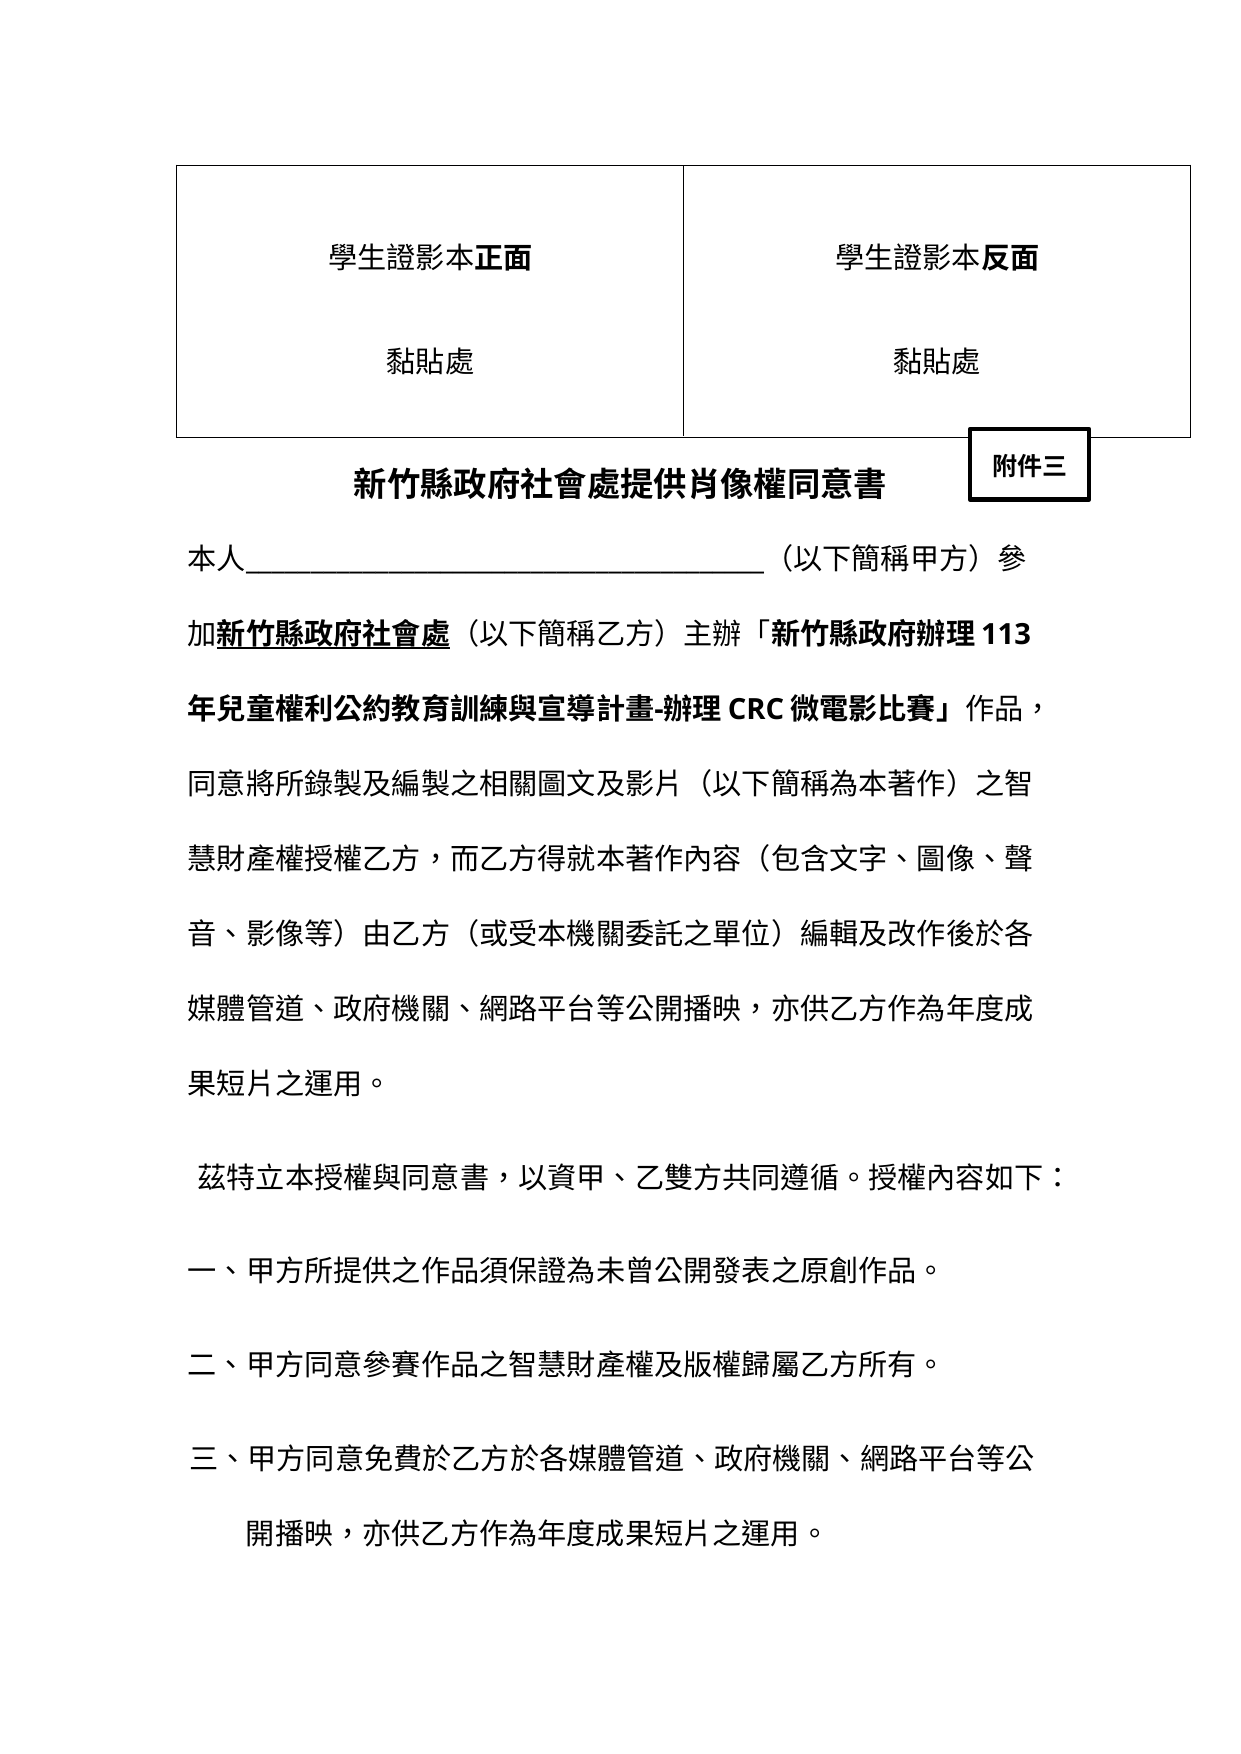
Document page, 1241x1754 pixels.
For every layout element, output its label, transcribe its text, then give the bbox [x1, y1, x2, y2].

table_cell 學生證影本正面 黏貼處 [177, 166, 683, 436]
text 茲特立本授權與同意書，以資甲、乙雙方共同遵循。授權內容如下： [187, 1132, 1053, 1207]
table_cell 學生證影本反面 黏貼處 [684, 166, 1190, 436]
text 本人________________________________________（以下簡稱甲方）參加新竹縣政府社會處（以下簡稱乙方）主辦「新竹縣政府辦理113年兒童權利公約教育訓練與宣導計畫-辦理CRC微電影比賽」作品，同意將所錄製及編製之相關圖文及影片（以下簡稱為本著作）之智慧財產權授權乙方，而乙方得就本著作內容（包含文字、圖像、聲音、影像等）由乙方（或受本機關委託之單位）編輯及改作後於各媒體管道、政府機關、網路平台等公開播映，亦供乙方作為年度成果短片之運用。 [187, 513, 1053, 1113]
text 新竹縣政府社會處提供肖像權同意書 [187, 438, 1053, 513]
text 三、甲方同意免費於乙方於各媒體管道、政府機關、網路平台等公開播映，亦供乙方作為年度成果短片之運用。 [189, 1413, 1053, 1563]
text 一、甲方所提供之作品須保證為未曾公開發表之原創作品。 [187, 1225, 1053, 1300]
text 二、甲方同意參賽作品之智慧財產權及版權歸屬乙方所有。 [187, 1319, 1053, 1394]
text 附件三 [985, 446, 1074, 482]
